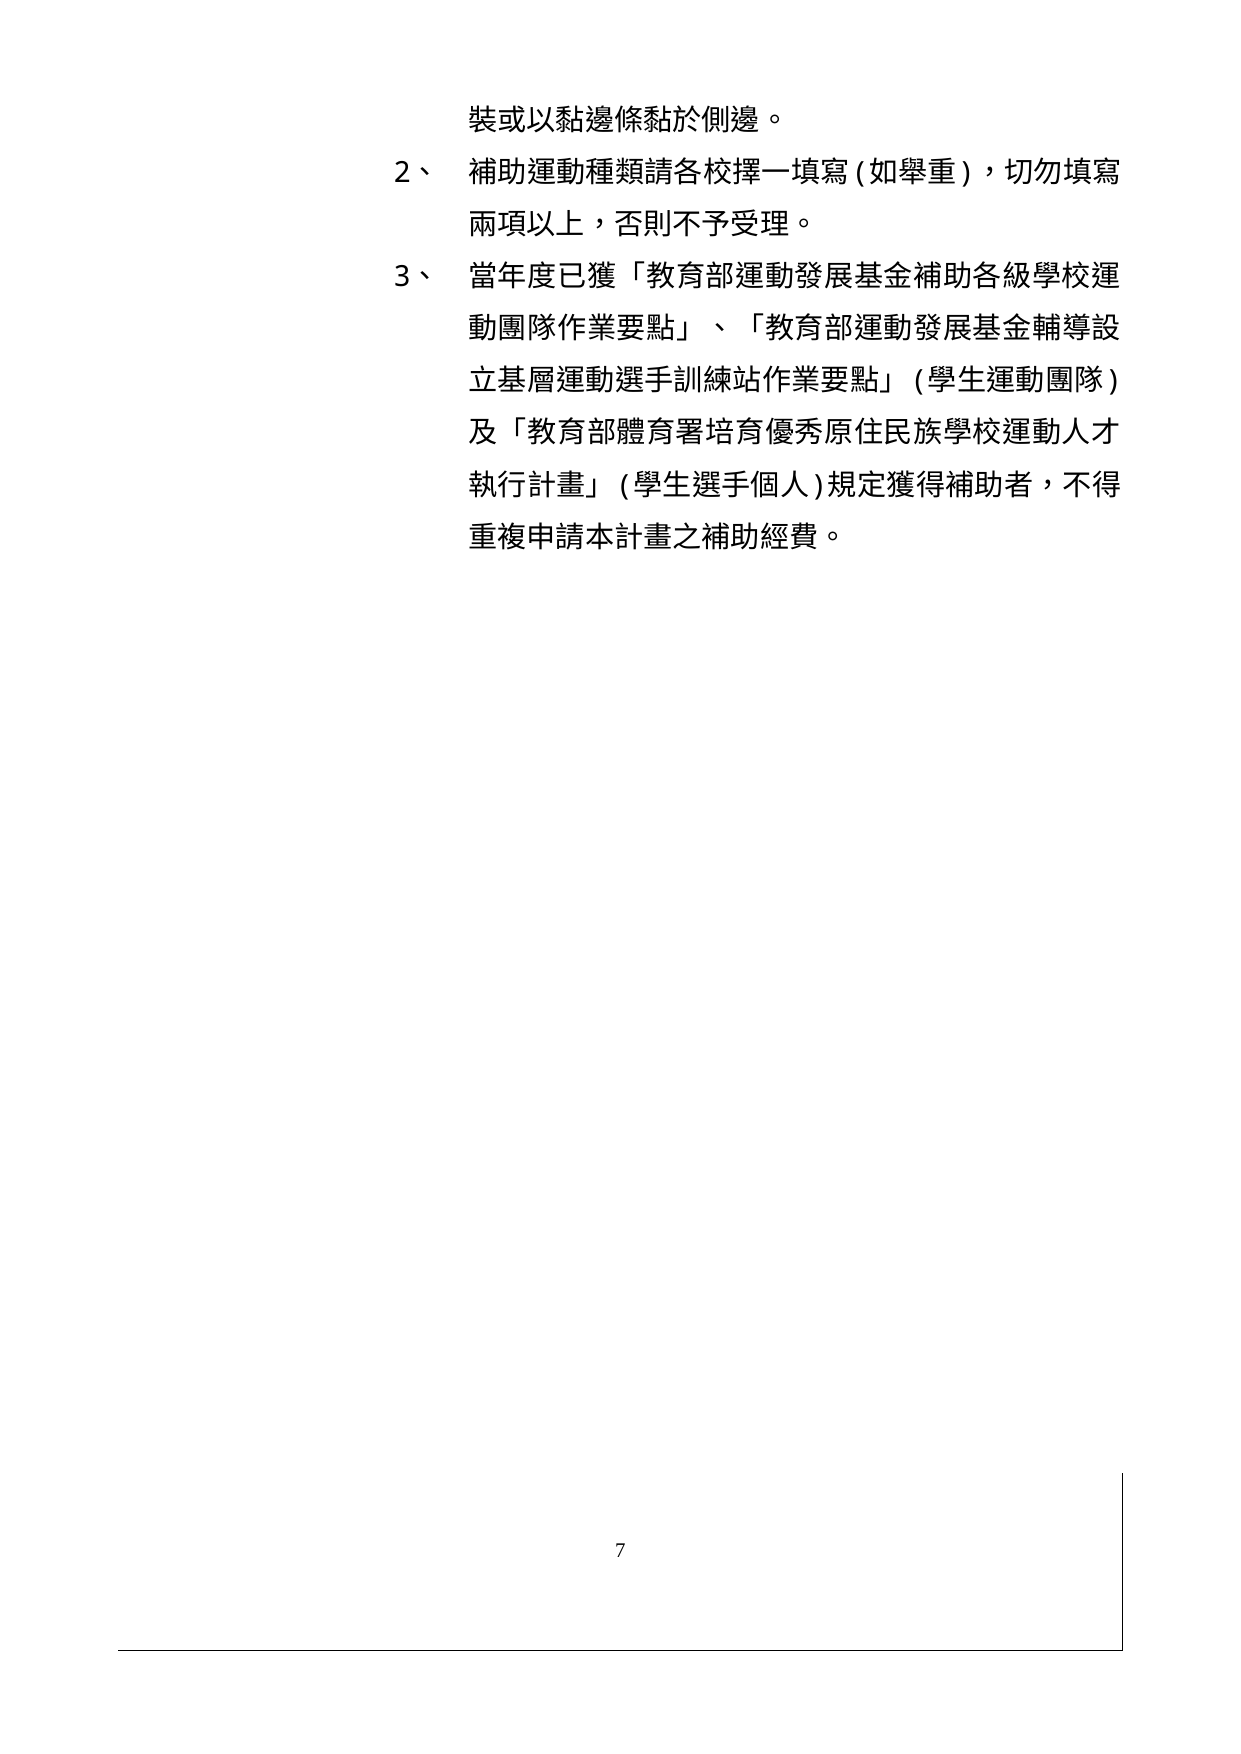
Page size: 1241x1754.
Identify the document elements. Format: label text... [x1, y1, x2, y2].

list 裝或以黏邊條黏於側邊。 [393, 89, 1122, 141]
list 當年度已獲「教育部運動發展基金補助各級學校運動團隊作業要點」、「教育部運動發展基金輔導設立基層運動選手訓練站作業要點」(學生運動團隊)及「教育部體育署培育優秀原住民族學校運動人才執行計畫」(學生選手個人)規定獲得補助者，不得重複申請本計畫之補助經費。 [393, 245, 1122, 557]
list 補助運動種類請各校擇一填寫(如舉重)，切勿填寫兩項以上，否則不予受理。 [393, 141, 1122, 245]
